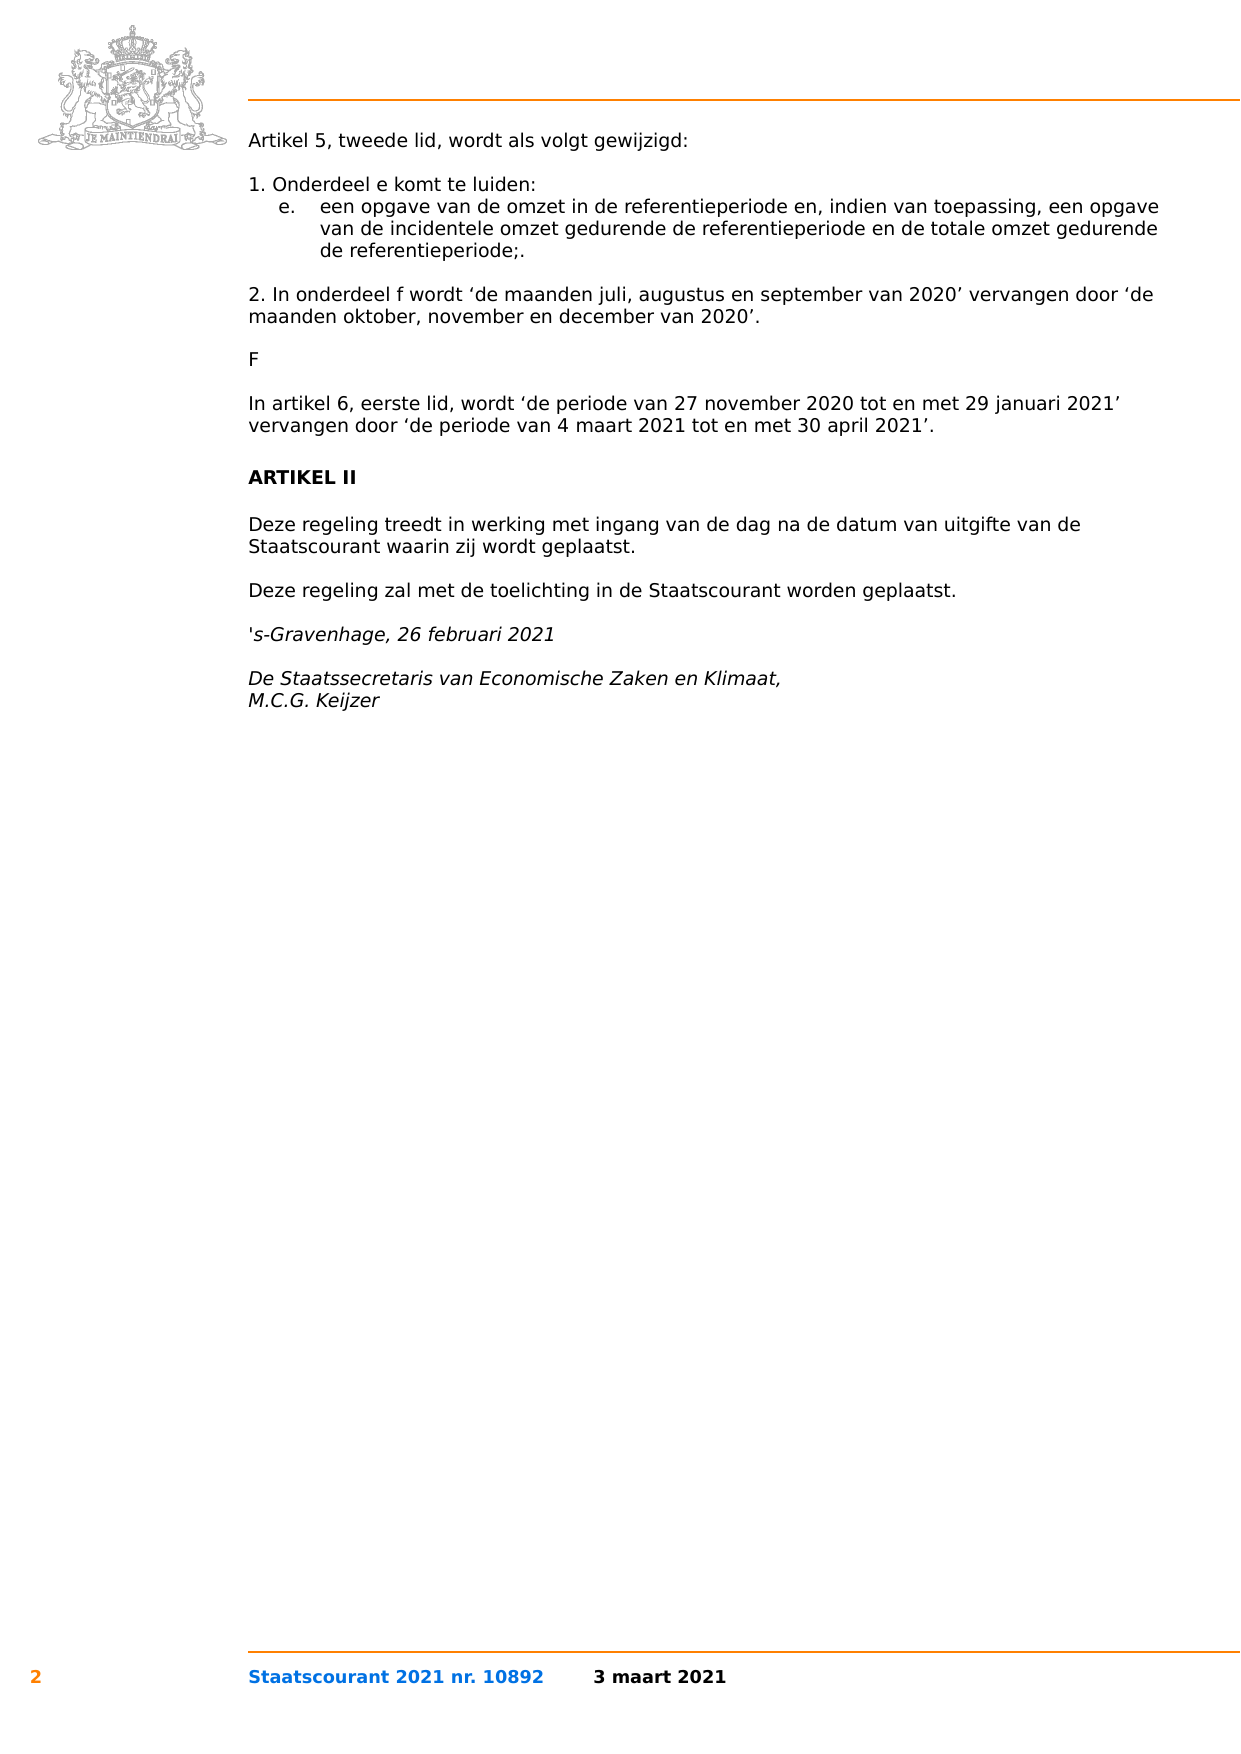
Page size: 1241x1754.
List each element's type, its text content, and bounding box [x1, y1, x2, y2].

text F [248, 349, 1163, 371]
text De Staatssecretaris van Economische Zaken en Klimaat, M.C.G. Keijzer [248, 668, 1163, 712]
subtitle ARTIKEL II [248, 467, 1163, 489]
text Artikel 5, tweede lid, wordt als volgt gewijzigd: [248, 130, 1163, 152]
text Deze regeling zal met de toelichting in de Staatscourant worden geplaatst. [248, 580, 1163, 602]
picture [38, 25, 227, 150]
text 1. Onderdeel e komt te luiden: [248, 174, 1163, 196]
text Deze regeling treedt in werking met ingang van de dag na de datum van uitgifte van de Staatscourant waarin zij wordt geplaatst. [248, 514, 1163, 558]
text In artikel 6, eerste lid, wordt ‘de periode van 27 november 2020 tot en met 29 januari 2021’ vervangen door ‘de periode van 4 maart 2021 tot en met 30 april 2021’. [248, 393, 1163, 437]
text 's-Gravenhage, 26 februari 2021 [248, 624, 1163, 646]
text 2. In onderdeel f wordt ‘de maanden juli, augustus en september van 2020’ vervangen door ‘de maanden oktober, november en december van 2020’. [248, 283, 1163, 327]
text e. een opgave van de omzet in de referentieperiode en, indien van toepassing, een opgave van de incidentele omzet gedurende de referentieperiode en de totale omzet gedurende de referentieperiode;. [278, 196, 1163, 262]
